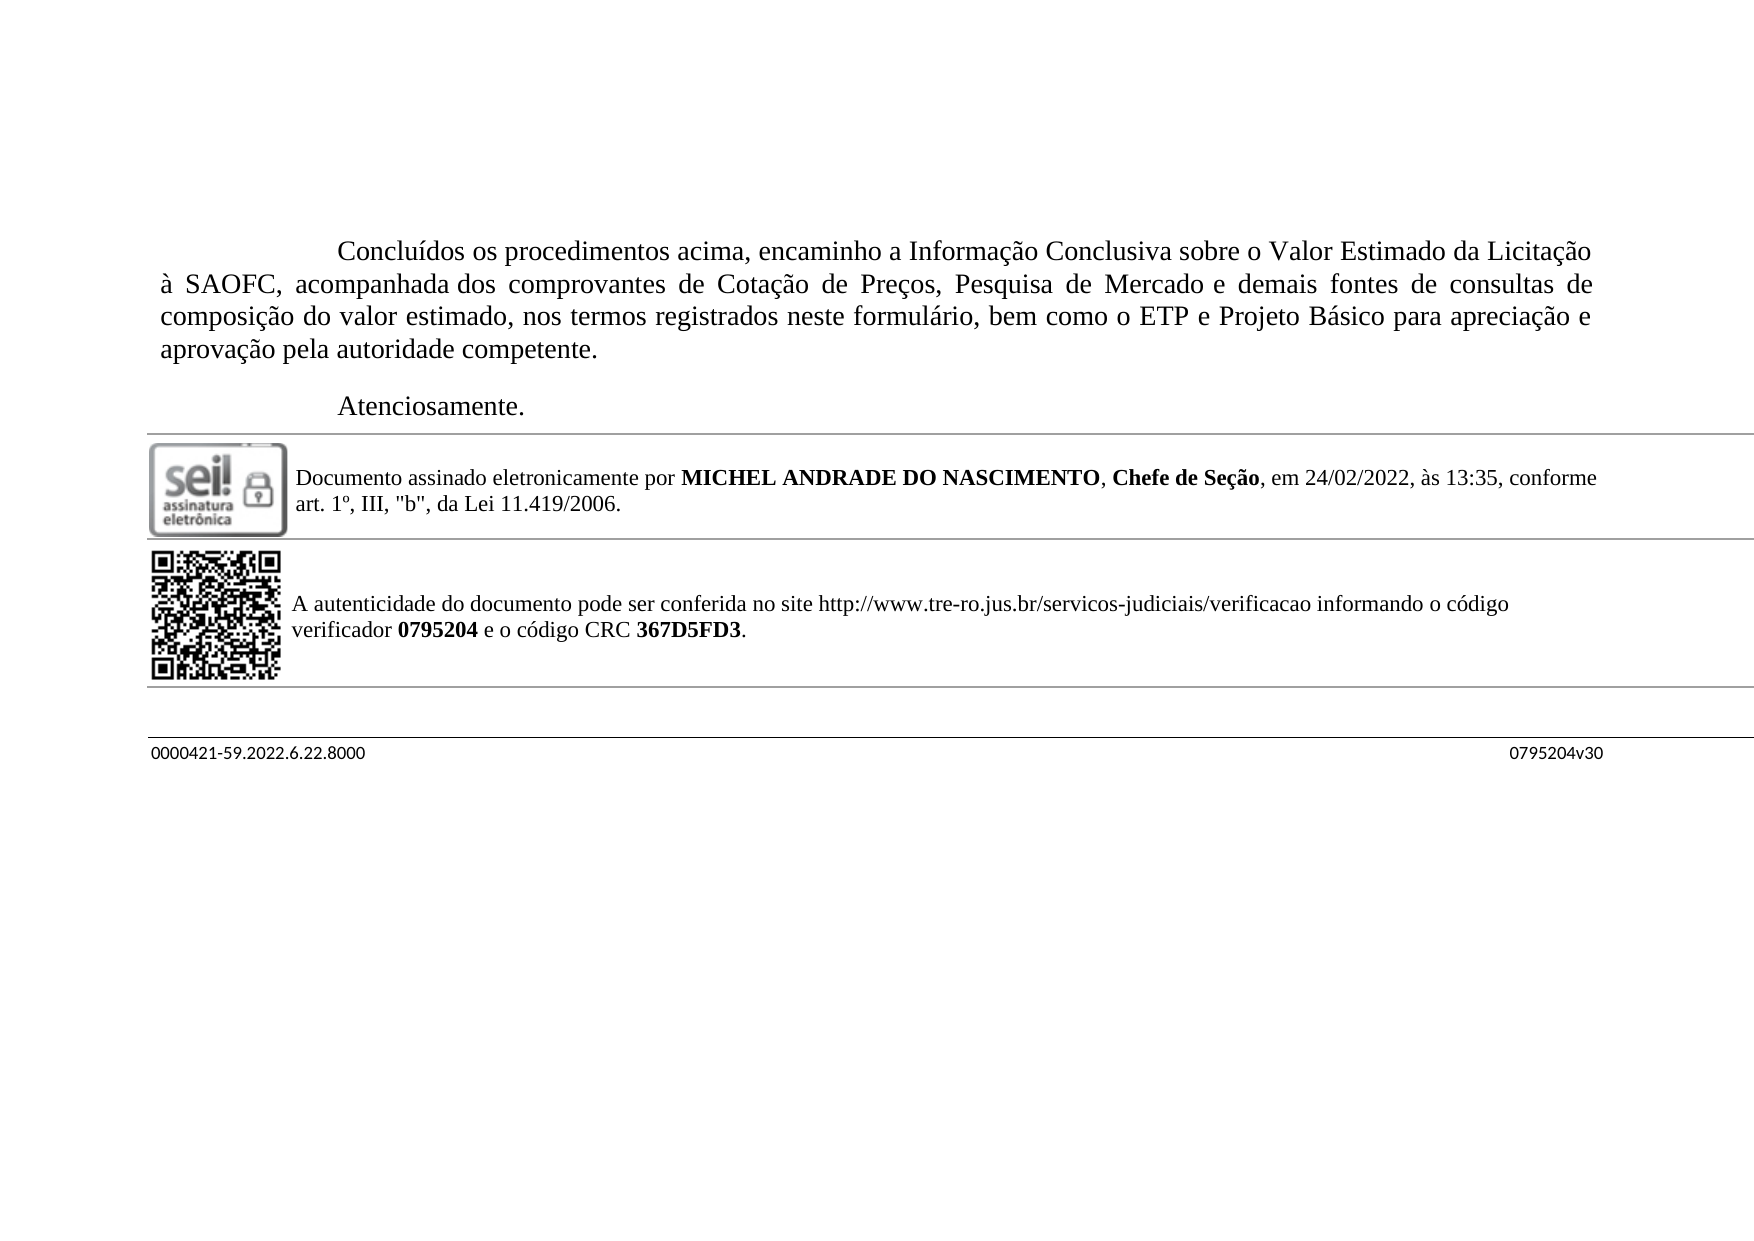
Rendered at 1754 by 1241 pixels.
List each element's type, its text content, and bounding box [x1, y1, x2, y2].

table_header Documento assinado eletronicamente por MICHEL ANDRADE DO NASCIMENTO, Chefe de Seção, em 24/02/2022, às 13:35, conforme art. 1º, III, "b", da Lei 11.419/2006. [294, 442, 1606, 538]
table_header 0000421-59.2022.6.22.8000 [148, 738, 877, 784]
table_header [148, 547, 290, 685]
text Atenciosamente. [160, 389, 1594, 421]
table_header 0795204v30 [877, 738, 1606, 784]
table_header [148, 442, 294, 538]
text Concluídos os procedimentos acima, encaminho a Informação Conclusiva sobre o Valor Estimado da Licitação à SAOFC, acompanhada dos comprovantes de Cotação de Preços, Pesquisa de Mercado e demais fontes de consultas de composição do valor estimado, nos termos registrados neste formulário, bem como o ETP e Projeto Básico para apreciação e aprovação pela autoridade competente. [160, 234, 1594, 364]
table_header A autenticidade do documento pode ser conferida no site http://www.tre-ro.jus.br/servicos-judiciais/verificacao informando o código verificador 0795204 e o código CRC 367D5FD3. [290, 547, 1606, 685]
